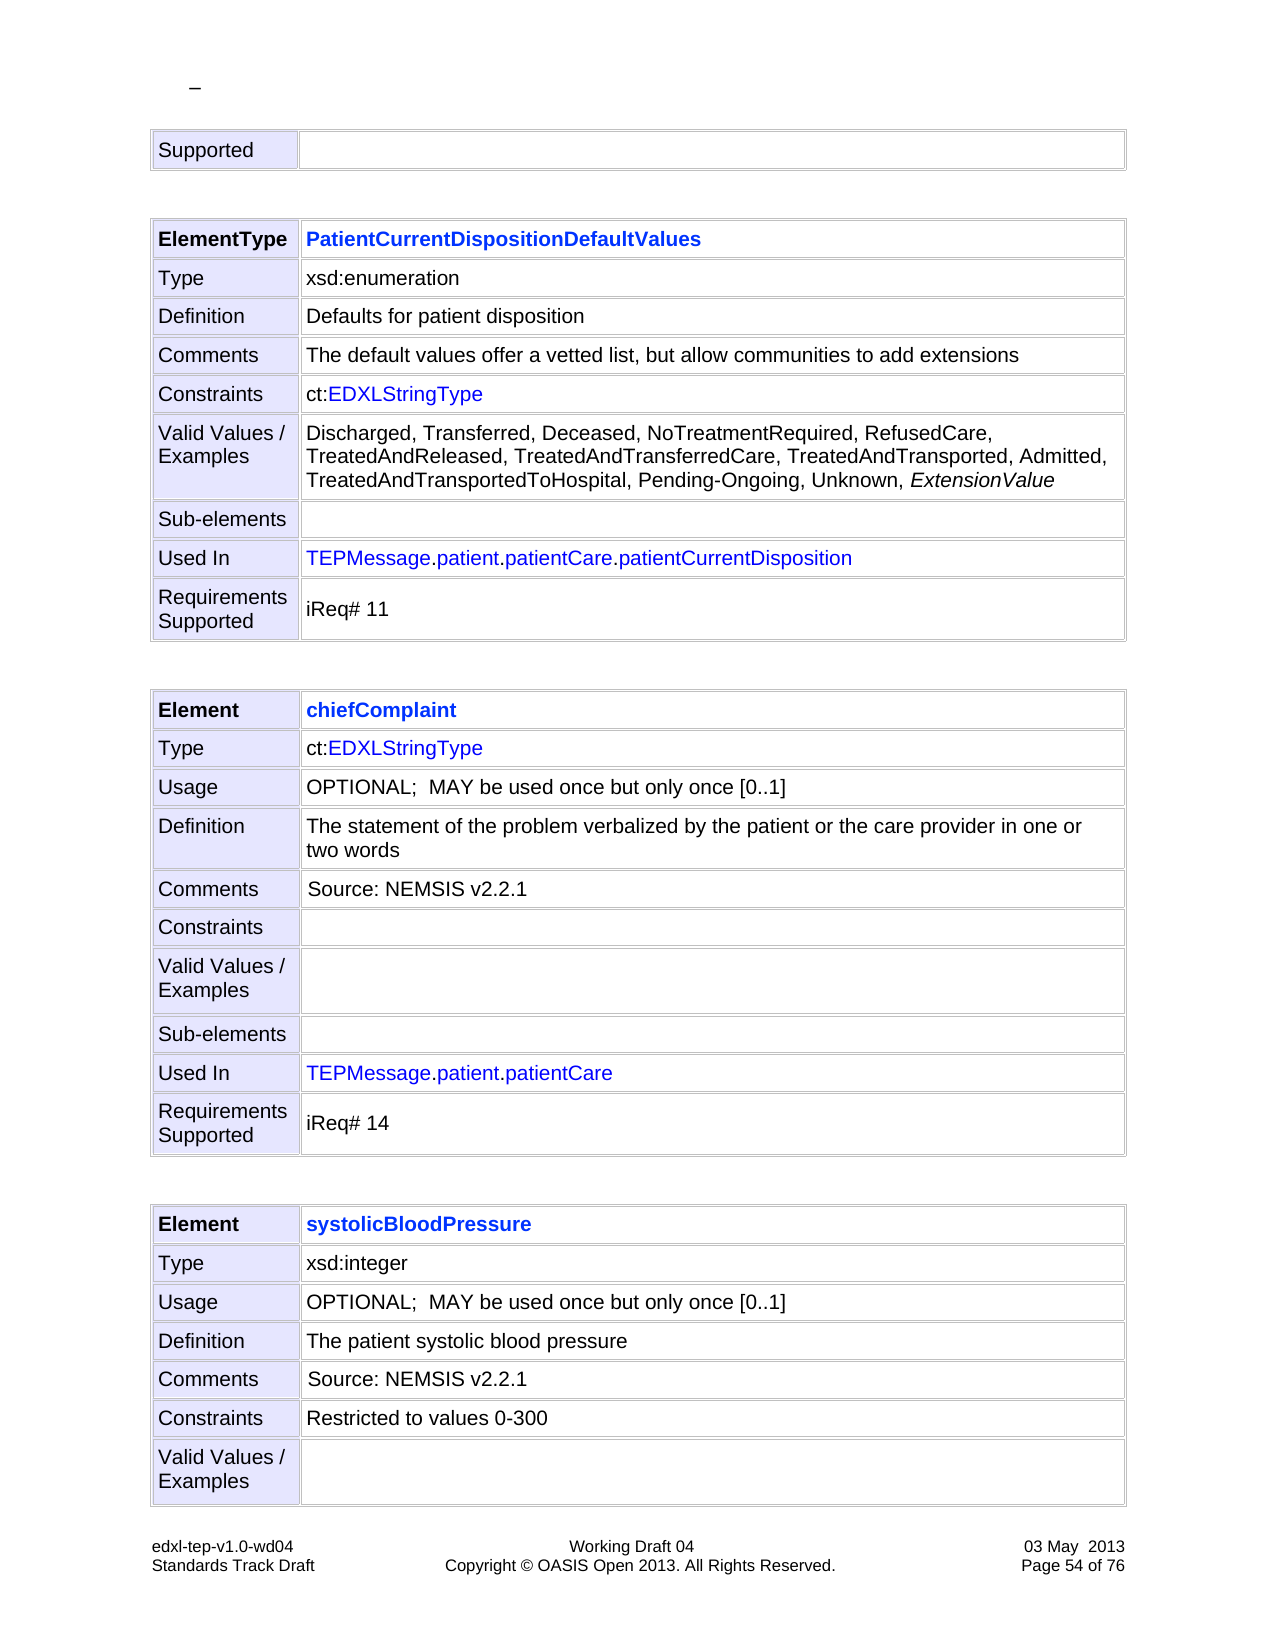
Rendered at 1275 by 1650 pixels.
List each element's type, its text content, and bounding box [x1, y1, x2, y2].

table_cell Source: NEMSIS v2.2.1 [302, 871, 1124, 907]
table_cell Requirements Supported [154, 579, 298, 639]
table_cell The statement of the problem verbalized by the patient or the care provider in one or two words [302, 809, 1124, 868]
table_header Element [154, 1207, 299, 1242]
table_header ElementType [154, 221, 298, 257]
table_cell Source: NEMSIS v2.2.1 [302, 1362, 1124, 1397]
table_cell Comments [154, 338, 298, 373]
table_cell xsd:enumeration [302, 260, 1124, 296]
table_cell Discharged, Transferred, Deceased, NoTreatmentRequired, RefusedCare, TreatedAndReleased, TreatedAndTransferredCare, TreatedAndTransported, Admitted, TreatedAndTransportedToHospital, Pending-Ongoing, Unknown, ExtensionValue [302, 415, 1124, 498]
table_cell TEPMessage.patient.patientCare [302, 1055, 1124, 1091]
table_cell [302, 1440, 1124, 1504]
table_cell [302, 1017, 1124, 1052]
table_cell ct:EDXLStringType [302, 731, 1124, 766]
table_cell Constraints [154, 910, 299, 945]
table_cell Restricted to values 0-300 [302, 1401, 1124, 1436]
table_cell iReq# 11 [302, 579, 1124, 639]
table_cell Sub-elements [154, 502, 298, 537]
table_cell Used In [154, 541, 298, 576]
table_cell Usage [154, 770, 299, 805]
table_cell Type [154, 731, 299, 766]
table_cell OPTIONAL; MAY be used once but only once [0..1] [302, 1285, 1124, 1320]
table_cell Requirements Supported [154, 1094, 299, 1153]
table_cell TEPMessage.patient.patientCare.patientCurrentDisposition [302, 541, 1124, 576]
table_cell Comments [154, 1362, 299, 1397]
table_header Element [154, 692, 299, 728]
table_cell [300, 132, 1124, 168]
table_cell [302, 910, 1124, 945]
table_cell Used In [154, 1055, 299, 1091]
table_cell Sub-elements [154, 1017, 299, 1052]
table_cell Type [154, 260, 298, 296]
table_cell Valid Values / Examples [154, 949, 299, 1013]
table_cell Constraints [154, 1401, 299, 1436]
table_cell Constraints [154, 376, 298, 412]
table_cell Definition [154, 299, 298, 334]
table_cell Valid Values / Examples [154, 415, 298, 498]
table_cell [302, 949, 1124, 1013]
table_cell Valid Values / Examples [154, 1440, 299, 1504]
table_cell iReq# 14 [302, 1094, 1124, 1153]
table_cell Type [154, 1246, 299, 1281]
table_cell The patient systolic blood pressure [302, 1323, 1124, 1359]
table_cell Comments [154, 871, 299, 907]
table_cell OPTIONAL; MAY be used once but only once [0..1] [302, 770, 1124, 805]
table_cell Defaults for patient disposition [302, 299, 1124, 334]
table_header PatientCurrentDispositionDefaultValues [302, 221, 1124, 257]
table_cell xsd:integer [302, 1246, 1124, 1281]
table_cell Supported [154, 132, 297, 168]
table_cell The default values offer a vetted list, but allow communities to add extensions [302, 338, 1124, 373]
table_cell Usage [154, 1285, 299, 1320]
table_cell Definition [154, 1323, 299, 1359]
table_header systolicBloodPressure [302, 1207, 1124, 1242]
table_header chiefComplaint [302, 692, 1124, 728]
table_cell Definition [154, 809, 299, 868]
table_cell ct:EDXLStringType [302, 376, 1124, 412]
table_cell [302, 502, 1124, 537]
